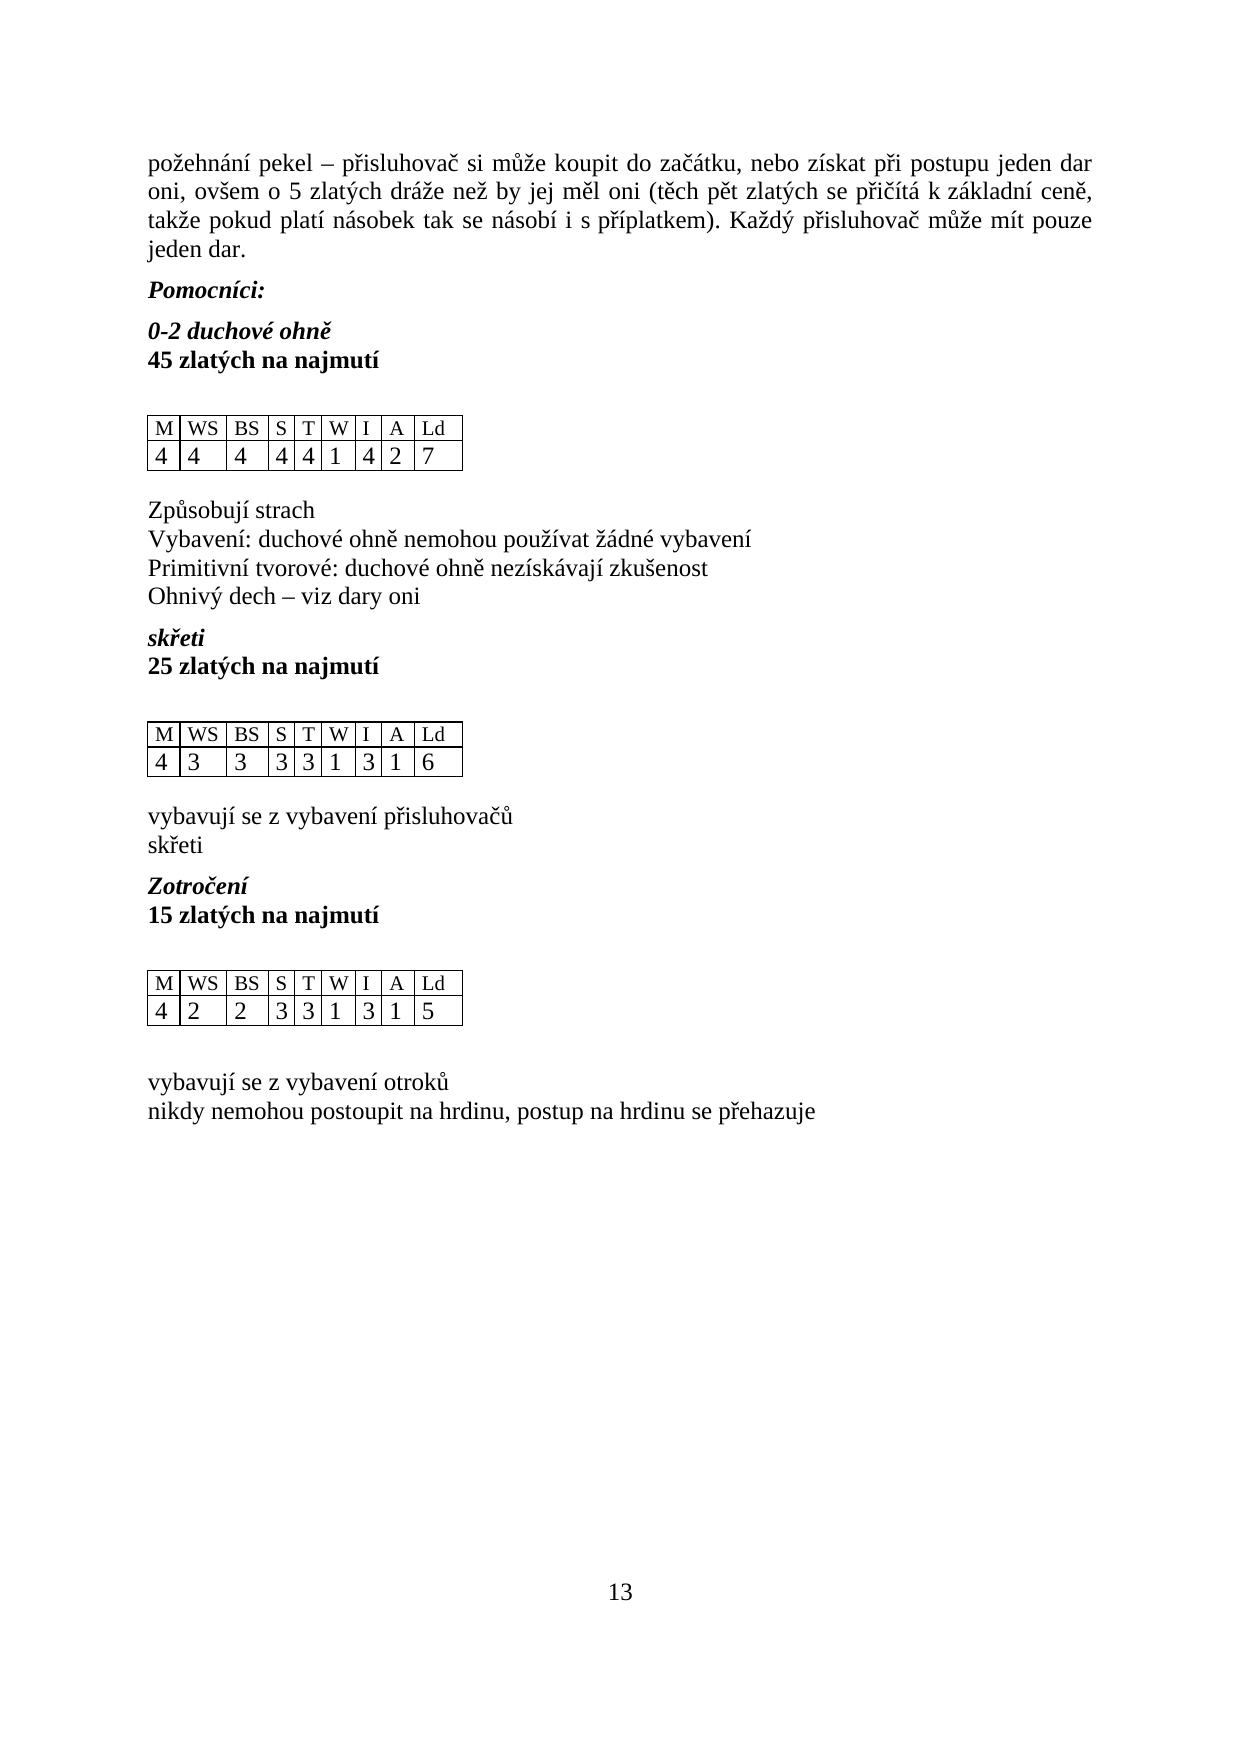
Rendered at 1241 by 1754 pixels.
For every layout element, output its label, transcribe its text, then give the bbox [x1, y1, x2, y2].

table_header I [356, 971, 381, 995]
table_header S [269, 971, 294, 995]
table_cell 7 [415, 441, 462, 470]
text 45 zlatých na najmutí [148, 345, 1092, 374]
table_cell 2 [382, 441, 414, 470]
text Ohnivý dech – viz dary oni [148, 581, 1092, 610]
table_cell 4 [356, 441, 381, 470]
text 25 zlatých na najmutí [148, 651, 1092, 680]
table_header I [356, 416, 381, 440]
table_cell 4 [148, 441, 179, 470]
table_cell 3 [295, 748, 321, 776]
table_cell 3 [269, 748, 294, 776]
table_cell 3 [356, 748, 381, 776]
table_cell 2 [227, 996, 268, 1025]
table_header WS [181, 971, 226, 995]
subtitle 0-2 duchové ohně [148, 316, 1092, 345]
text požehnání pekel – přisluhovač si může koupit do začátku, nebo získat při postupu jeden dar oni, ovšem o 5 zlatých dráže než by jej měl oni (těch pět zlatých se přičítá k základní ceně, takže pokud platí násobek tak se násobí i s příplatkem). Každý přisluhovač může mít pouze jeden dar. [148, 148, 1092, 263]
table_cell 3 [181, 748, 226, 776]
table_header WS [181, 416, 226, 440]
text vybavují se z vybavení přisluhovačů [148, 801, 1092, 830]
text nikdy nemohou postoupit na hrdinu, postup na hrdinu se přehazuje [148, 1096, 1092, 1125]
table_cell 1 [382, 996, 414, 1025]
table_header W [322, 416, 355, 440]
table_header A [382, 416, 414, 440]
table_cell 3 [227, 748, 268, 776]
text Primitivní tvorové: duchové ohně nezískávají zkušenost [148, 553, 1092, 581]
table_header M [148, 723, 179, 746]
subtitle skřeti [148, 623, 1092, 651]
table_header Ld [415, 416, 462, 440]
table_header BS [227, 723, 268, 746]
table_cell 4 [181, 441, 226, 470]
table_header S [269, 723, 294, 746]
table_cell 1 [322, 441, 355, 470]
text 15 zlatých na najmutí [148, 900, 1092, 929]
table_header T [295, 971, 321, 995]
table_cell 2 [181, 996, 226, 1025]
table_cell 4 [269, 441, 294, 470]
subtitle Zotročení [148, 871, 1092, 900]
table_header W [322, 971, 355, 995]
text vybavují se z vybavení otroků [148, 1067, 1092, 1096]
text skřeti [148, 830, 1092, 859]
table_header M [148, 971, 179, 995]
table_cell 5 [415, 996, 462, 1025]
table_header Ld [415, 971, 462, 995]
table_cell 3 [295, 996, 321, 1025]
table_cell 3 [269, 996, 294, 1025]
table_cell 1 [322, 996, 355, 1025]
table_cell 1 [382, 748, 414, 776]
table_header BS [227, 971, 268, 995]
table_cell 4 [148, 748, 179, 776]
table_header Ld [415, 723, 462, 746]
table_header A [382, 971, 414, 995]
table_cell 1 [322, 748, 355, 776]
subtitle Pomocníci: [148, 275, 1092, 304]
table_cell 4 [148, 996, 179, 1025]
table_cell 4 [295, 441, 321, 470]
table_header A [382, 723, 414, 746]
table_header T [295, 723, 321, 746]
text Vybavení: duchové ohně nemohou používat žádné vybavení [148, 524, 1092, 553]
table_cell 6 [415, 748, 462, 776]
text Způsobují strach [148, 495, 1092, 524]
table_cell 4 [227, 441, 268, 470]
table_header W [322, 723, 355, 746]
table_header I [356, 723, 381, 746]
table_header BS [227, 416, 268, 440]
table_header WS [181, 723, 226, 746]
table_header T [295, 416, 321, 440]
table_header S [269, 416, 294, 440]
table_cell 3 [356, 996, 381, 1025]
table_header M [148, 416, 179, 440]
